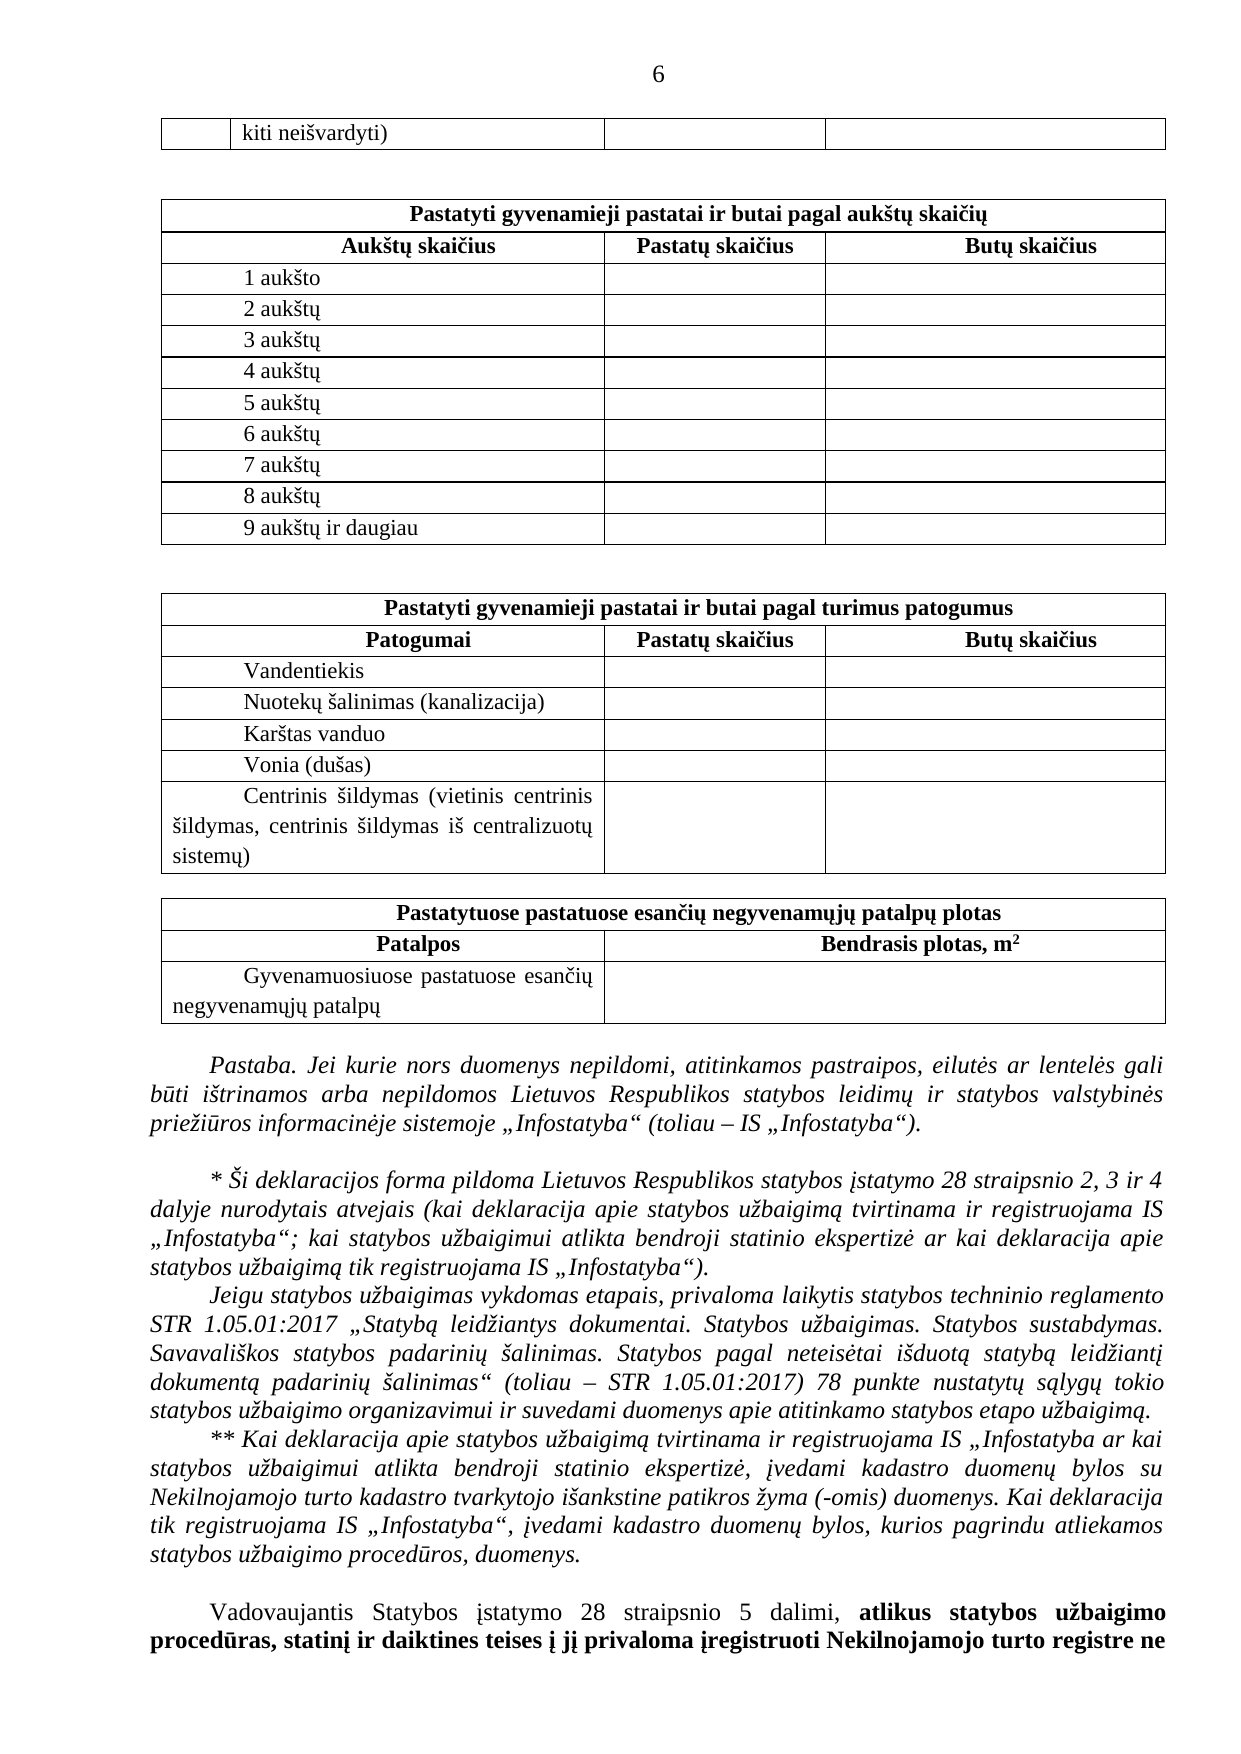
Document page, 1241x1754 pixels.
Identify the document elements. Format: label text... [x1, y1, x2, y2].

table_cell Karštas vanduo [162, 720, 604, 750]
table_cell kiti neišvardyti) [231, 119, 604, 149]
table_cell [605, 514, 825, 544]
table_cell [826, 751, 1165, 781]
table_cell [605, 962, 1165, 1023]
table_cell Centrinis šildymas (vietinis centrinis šildymas, centrinis šildymas iš centralizuotų sistemų) [162, 782, 604, 873]
table_cell [605, 720, 825, 750]
table_cell 1 aukšto [162, 264, 604, 294]
table_cell [826, 326, 1165, 356]
text Vadovaujantis Statybos įstatymo 28 straipsnio 5 dalimi, atlikus statybos užbaigimo procedūras, statinį ir daiktines teises į jį privaloma įregistruoti Nekilnojamojo turto registre ne [150, 1597, 1167, 1654]
table_cell [826, 264, 1165, 294]
table_cell [605, 119, 825, 149]
table_header Pastatytuose pastatuose esančių negyvenamųjų patalpų plotas [162, 899, 1165, 929]
table_cell [826, 420, 1165, 450]
table_cell [605, 420, 825, 450]
text Jeigu statybos užbaigimas vykdomas etapais, privaloma laikytis statybos techninio reglamento STR 1.05.01:2017 „Statybą leidžiantys dokumentai. Statybos užbaigimas. Statybos sustabdymas. Savavališkos statybos padarinių šalinimas. Statybos pagal neteisėtai išduotą statybą leidžiantį dokumentą padarinių šalinimas“ (toliau – STR 1.05.01:2017) 78 punkte nustatytų sąlygų tokio statybos užbaigimo organizavimui ir suvedami duomenys apie atitinkamo statybos etapo užbaigimą. [150, 1280, 1167, 1424]
text ** Kai deklaracija apie statybos užbaigimą tvirtinama ir registruojama IS „Infostatyba ar kai statybos užbaigimui atlikta bendroji statinio ekspertizė, įvedami kadastro duomenų bylos su Nekilnojamojo turto kadastro tvarkytojo išankstine patikros žyma (-omis) duomenys. Kai deklaracija tik registruojama IS „Infostatyba“, įvedami kadastro duomenų bylos, kurios pagrindu atliekamos statybos užbaigimo procedūros, duomenys. [150, 1424, 1167, 1568]
table_header Pastatyti gyvenamieji pastatai ir butai pagal aukštų skaičių [162, 200, 1165, 231]
table_cell [826, 451, 1165, 481]
table_cell [605, 264, 825, 294]
table_cell Vonia (dušas) [162, 751, 604, 781]
table_cell [605, 389, 825, 419]
table_cell Vandentiekis [162, 657, 604, 687]
table_cell Pastatų skaičius [605, 626, 825, 656]
table_cell Butų skaičius [826, 233, 1165, 263]
table_cell [162, 119, 230, 149]
table_cell [826, 358, 1165, 388]
table_cell 8 aukštų [162, 483, 604, 513]
table_cell [826, 688, 1165, 718]
table_header Pastatyti gyvenamieji pastatai ir butai pagal turimus patogumus [162, 594, 1165, 625]
table_cell Bendrasis plotas, m2 [605, 931, 1165, 961]
table_cell [605, 751, 825, 781]
table_cell 2 aukštų [162, 295, 604, 325]
table_cell 7 aukštų [162, 451, 604, 481]
text Pastaba. Jei kurie nors duomenys nepildomi, atitinkamos pastraipos, eilutės ar lentelės gali būti ištrinamos arba nepildomos Lietuvos Respublikos statybos leidimų ir statybos valstybinės priežiūros informacinėje sistemoje „Infostatyba“ (toliau – IS „Infostatyba“). [150, 1050, 1167, 1137]
table_cell Butų skaičius [826, 626, 1165, 656]
table_cell [605, 451, 825, 481]
table_cell Aukštų skaičius [162, 233, 604, 263]
table_cell [605, 326, 825, 356]
table_cell Pastatų skaičius [605, 233, 825, 263]
table_cell 5 aukštų [162, 389, 604, 419]
table_cell Gyvenamuosiuose pastatuose esančių negyvenamųjų patalpų [162, 962, 604, 1023]
table_cell Patalpos [162, 931, 604, 961]
table_cell [605, 358, 825, 388]
table_cell [826, 514, 1165, 544]
table_cell [826, 720, 1165, 750]
table_cell [826, 657, 1165, 687]
table_cell Patogumai [162, 626, 604, 656]
table_cell [605, 657, 825, 687]
table_cell 6 aukštų [162, 420, 604, 450]
table_cell [605, 483, 825, 513]
table_cell [826, 782, 1165, 873]
table_cell Nuotekų šalinimas (kanalizacija) [162, 688, 604, 718]
table_cell 3 aukštų [162, 326, 604, 356]
text * Ši deklaracijos forma pildoma Lietuvos Respublikos statybos įstatymo 28 straipsnio 2, 3 ir 4 dalyje nurodytais atvejais (kai deklaracija apie statybos užbaigimą tvirtinama ir registruojama IS „Infostatyba“; kai statybos užbaigimui atlikta bendroji statinio ekspertizė ar kai deklaracija apie statybos užbaigimą tik registruojama IS „Infostatyba“). [150, 1165, 1167, 1280]
table_cell [826, 119, 1165, 149]
table_cell [826, 295, 1165, 325]
table_cell [826, 483, 1165, 513]
table_cell 9 aukštų ir daugiau [162, 514, 604, 544]
table_cell [605, 688, 825, 718]
table_cell [605, 782, 825, 873]
table_cell [605, 295, 825, 325]
table_cell [826, 389, 1165, 419]
table_cell 4 aukštų [162, 358, 604, 388]
